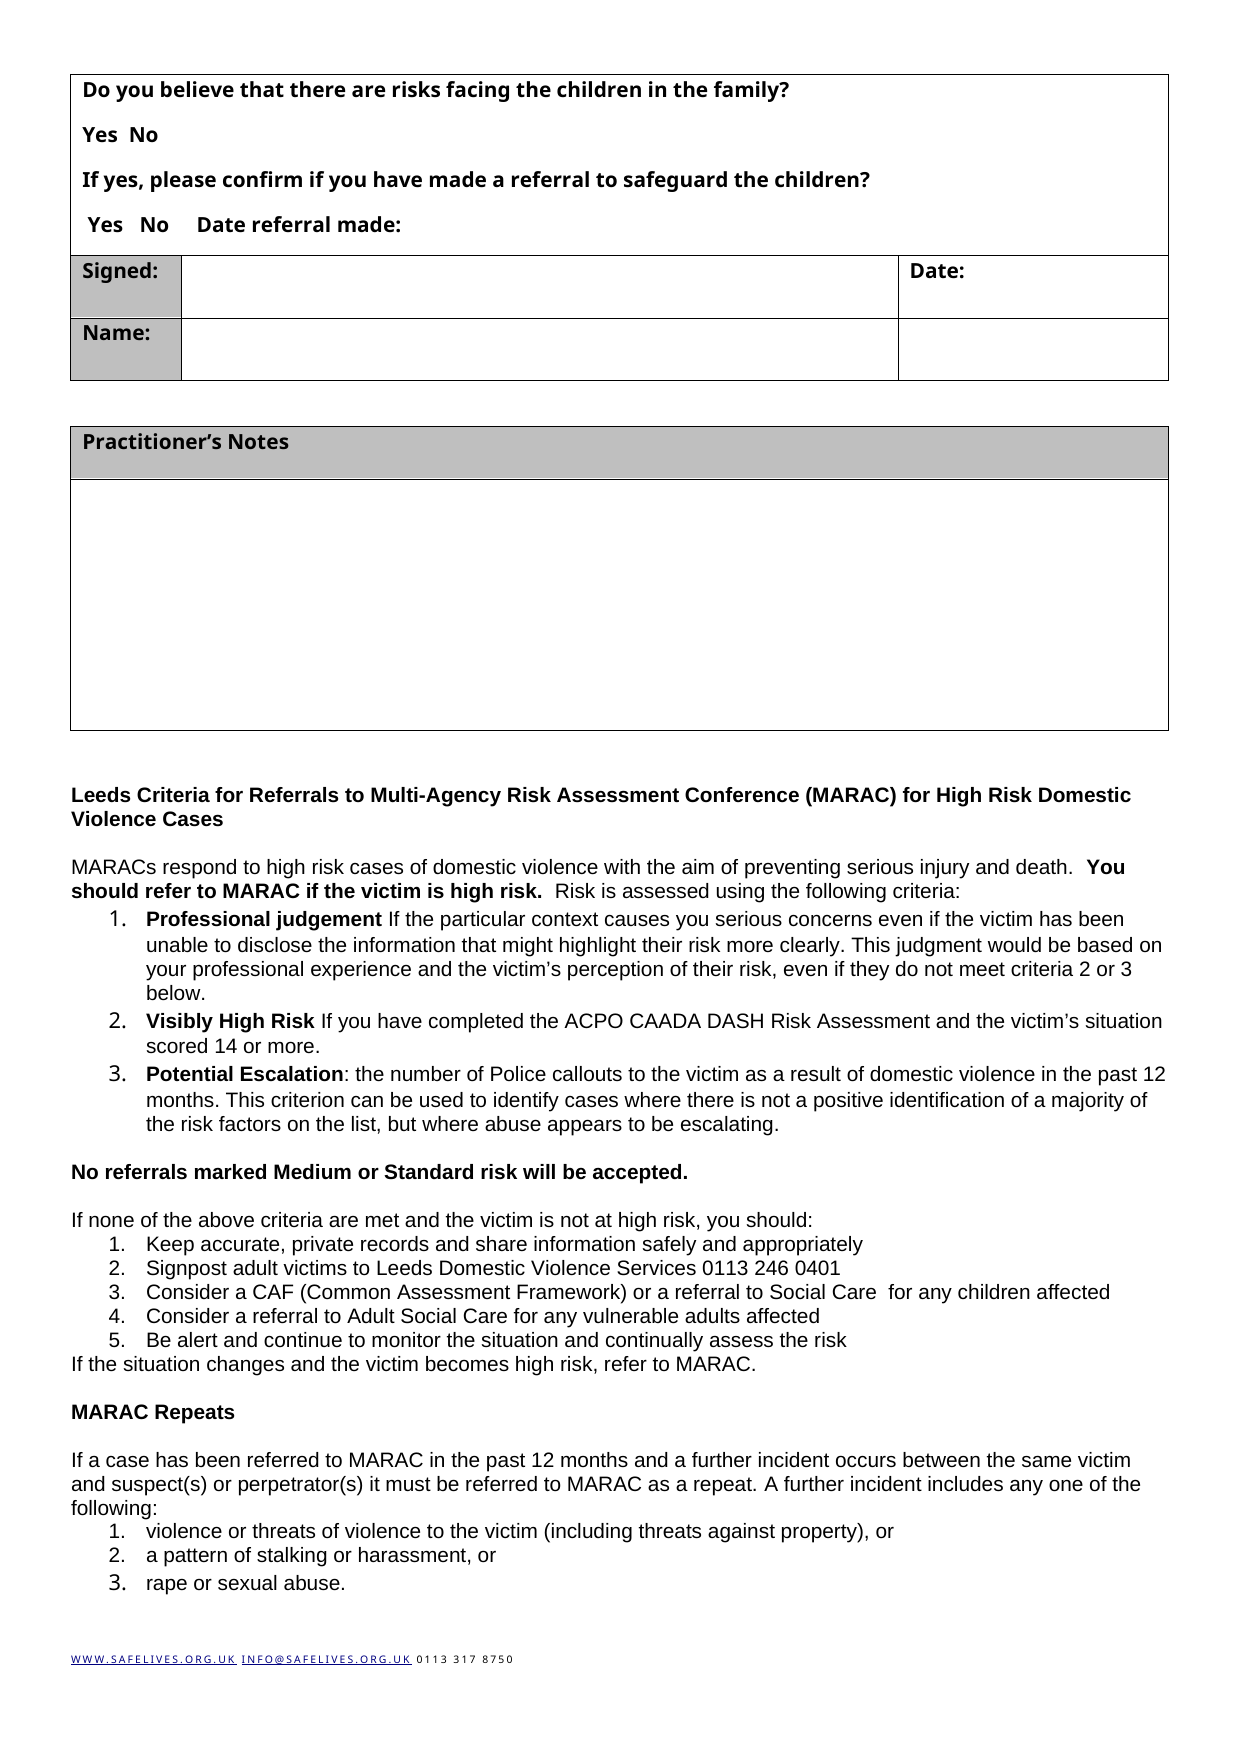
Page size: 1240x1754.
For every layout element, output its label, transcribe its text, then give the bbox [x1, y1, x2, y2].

list Be alert and continue to monitor the situation and continually assess the risk [108, 1328, 1169, 1352]
list violence or threats of violence to the victim (including threats against property), or [108, 1519, 1169, 1543]
list Consider a CAF (Common Assessment Framework) or a referral to Social Care for any children affected [108, 1280, 1169, 1304]
table_cell [71, 480, 1168, 730]
list Visibly High Risk If you have completed the ACPO CAADA DASH Risk Assessment and the victim’s situation scored 14 or more. [108, 1004, 1169, 1058]
list rape or sexual abuse. [108, 1567, 1169, 1597]
table_cell Name: [71, 319, 181, 380]
text If none of the above criteria are met and the victim is not at high risk, you should: [71, 1208, 1169, 1232]
table_cell Date: [899, 256, 1168, 317]
table_cell [182, 319, 898, 380]
text If a case has been referred to MARAC in the past 12 months and a further incident occurs between the same victim and suspect(s) or perpetrator(s) it must be referred to MARAC as a repeat. A further incident includes any one of the following: [71, 1447, 1169, 1519]
list Keep accurate, private records and share information safely and appropriately [108, 1232, 1169, 1256]
table_header Practitioner’s Notes [71, 427, 1168, 478]
text MARACs respond to high risk cases of domestic violence with the aim of preventing serious injury and death. You should refer to MARAC if the victim is high risk. Risk is assessed using the following criteria: [71, 855, 1169, 903]
text If the situation changes and the victim becomes high risk, refer to MARAC. [71, 1352, 1169, 1376]
list a pattern of stalking or harassment, or [108, 1543, 1169, 1567]
text MARAC Repeats [71, 1399, 1169, 1423]
list Signpost adult victims to Leeds Domestic Violence Services 0113 246 0401 [108, 1256, 1169, 1280]
list Potential Escalation: the number of Police callouts to the victim as a result of domestic violence in the past 12 months. This criterion can be used to identify cases where there is not a positive identification of a majority of the risk factors on the list, but where abuse appears to be escalating. [108, 1058, 1169, 1136]
table_cell Signed: [71, 256, 181, 317]
table_cell [182, 256, 898, 317]
list Professional judgement If the particular context causes you serious concerns even if the victim has been unable to disclose the information that might highlight their risk more clearly. This judgment would be based on your professional experience and the victim’s perception of their risk, even if they do not meet criteria 2 or 3 below. [108, 903, 1169, 1004]
table_cell Do you believe that there are risks facing the children in the family? Yes No If yes, please confirm if you have made a referral to safeguard the children? Yes No Date referral made: [71, 75, 1168, 255]
table_cell [899, 319, 1168, 380]
text Leeds Criteria for Referrals to Multi-Agency Risk Assessment Conference (MARAC) for High Risk Domestic Violence Cases [71, 783, 1169, 831]
list Consider a referral to Adult Social Care for any vulnerable adults affected [108, 1304, 1169, 1328]
text No referrals marked Medium or Standard risk will be accepted. [71, 1160, 1169, 1184]
